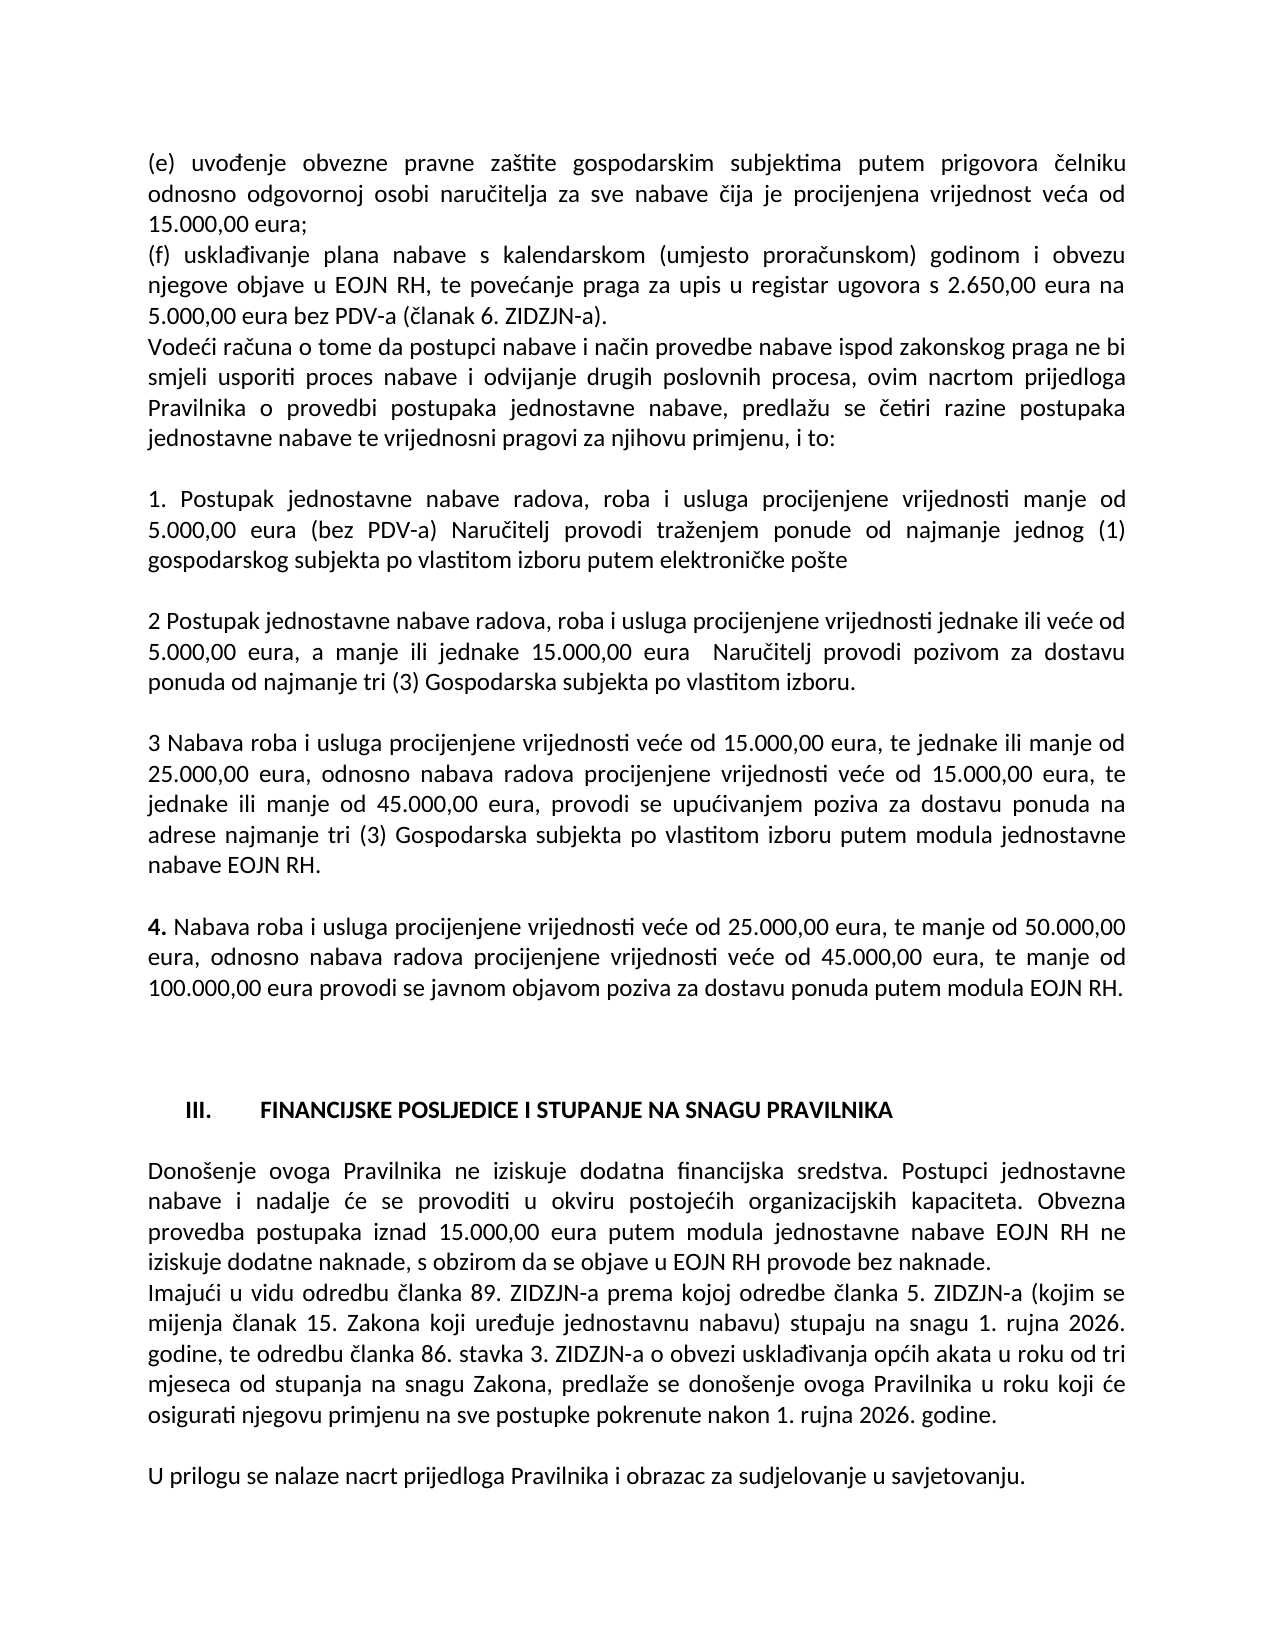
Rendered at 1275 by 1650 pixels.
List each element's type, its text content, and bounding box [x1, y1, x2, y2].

text 1. Postupak jednostavne nabave radova, roba i usluga procijenjene vrijednosti manje od 5.000,00 eura (bez PDV-a) Naručitelj provodi traženjem ponude od najmanje jednog (1) gospodarskog subjekta po vlastitom izboru putem elektroničke pošte [148, 483, 1127, 575]
text Donošenje ovoga Pravilnika ne iziskuje dodatna financijska sredstva. Postupci jednostavne nabave i nadalje će se provoditi u okviru postojećih organizacijskih kapaciteta. Obvezna provedba postupaka iznad 15.000,00 eura putem modula jednostavne nabave EOJN RH ne iziskuje dodatne naknade, s obzirom da se objave u EOJN RH provode bez naknade. [148, 1155, 1127, 1277]
text U prilogu se nalaze nacrt prijedloga Pravilnika i obrazac za sudjelovanje u savjetovanju. [148, 1460, 1127, 1491]
text (f) usklađivanje plana nabave s kalendarskom (umjesto proračunskom) godinom i obvezu njegove objave u EOJN RH, te povećanje praga za upis u registar ugovora s 2.650,00 eura na 5.000,00 eura bez PDV-a (članak 6. ZIDZJN-a). [148, 239, 1127, 331]
text 2 Postupak jednostavne nabave radova, roba i usluga procijenjene vrijednosti jednake ili veće od 5.000,00 eura, a manje ili jednake 15.000,00 eura Naručitelj provodi pozivom za dostavu ponuda od najmanje tri (3) Gospodarska subjekta po vlastitom izboru. [148, 605, 1127, 697]
text (e) uvođenje obvezne pravne zaštite gospodarskim subjektima putem prigovora čelniku odnosno odgovornoj osobi naručitelja za sve nabave čija je procijenjena vrijednost veća od 15.000,00 eura; [148, 148, 1127, 239]
text 3 Nabava roba i usluga procijenjene vrijednosti veće od 15.000,00 eura, te jednake ili manje od 25.000,00 eura, odnosno nabava radova procijenjene vrijednosti veće od 15.000,00 eura, te jednake ili manje od 45.000,00 eura, provodi se upućivanjem poziva za dostavu ponuda na adrese najmanje tri (3) Gospodarska subjekta po vlastitom izboru putem modula jednostavne nabave EOJN RH. [148, 727, 1127, 880]
list FINANCIJSKE POSLJEDICE I STUPANJE NA SNAGU PRAVILNIKA [185, 1094, 1127, 1124]
text Vodeći računa o tome da postupci nabave i način provedbe nabave ispod zakonskog praga ne bi smjeli usporiti proces nabave i odvijanje drugih poslovnih procesa, ovim nacrtom prijedloga Pravilnika o provedbi postupaka jednostavne nabave, predlažu se četiri razine postupaka jednostavne nabave te vrijednosni pragovi za njihovu primjenu, i to: [148, 331, 1127, 453]
text 4. Nabava roba i usluga procijenjene vrijednosti veće od 25.000,00 eura, te manje od 50.000,00 eura, odnosno nabava radova procijenjene vrijednosti veće od 45.000,00 eura, te manje od 100.000,00 eura provodi se javnom objavom poziva za dostavu ponuda putem modula EOJN RH. [148, 911, 1127, 1002]
text Imajući u vidu odredbu članka 89. ZIDZJN-a prema kojoj odredbe članka 5. ZIDZJN-a (kojim se mijenja članak 15. Zakona koji uređuje jednostavnu nabavu) stupaju na snagu 1. rujna 2026. godine, te odredbu članka 86. stavka 3. ZIDZJN-a o obvezi usklađivanja općih akata u roku od tri mjeseca od stupanja na snagu Zakona, predlaže se donošenje ovoga Pravilnika u roku koji će osigurati njegovu primjenu na sve postupke pokrenute nakon 1. rujna 2026. godine. [148, 1277, 1127, 1429]
